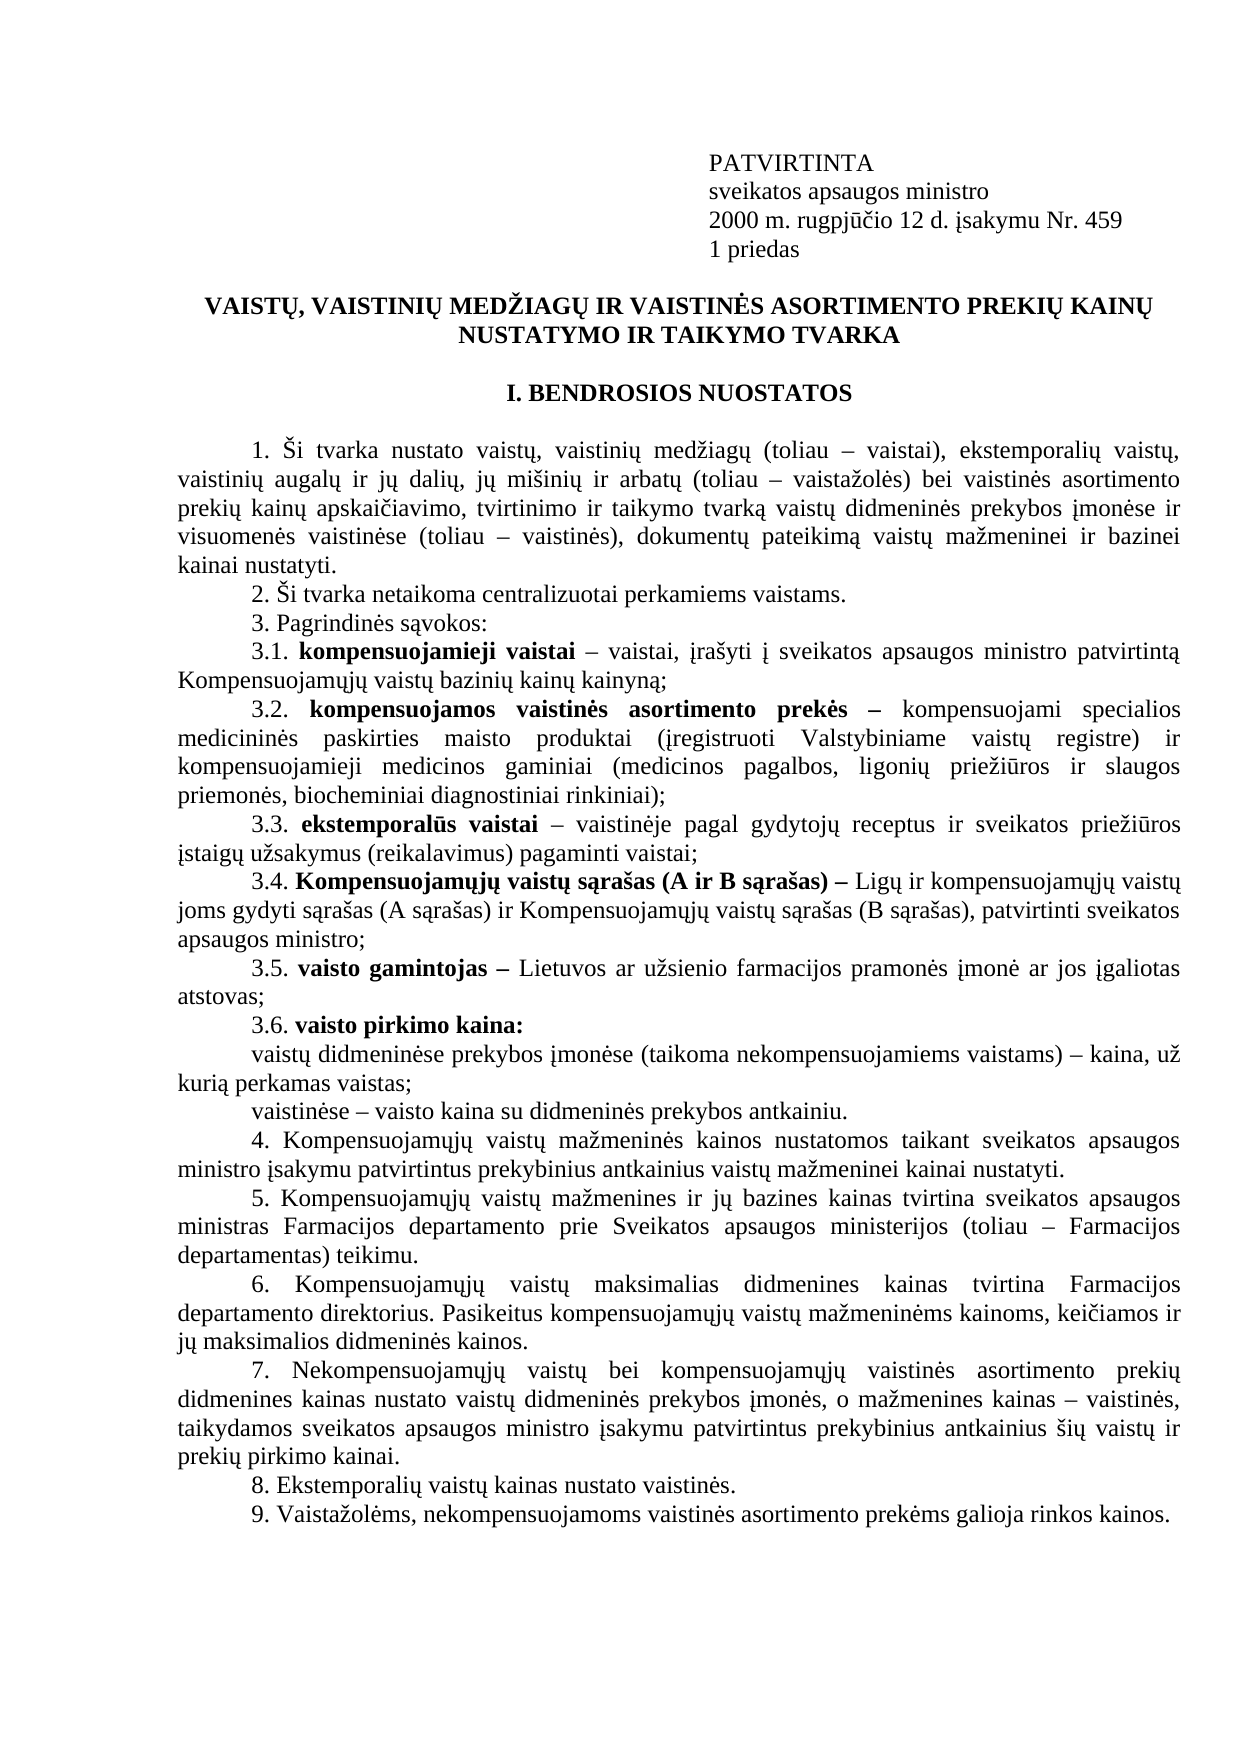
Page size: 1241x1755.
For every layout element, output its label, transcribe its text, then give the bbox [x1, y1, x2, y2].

text 7. Nekompensuojamųjų vaistų bei kompensuojamųjų vaistinės asortimento prekių didmenines kainas nustato vaistų didmeninės prekybos įmonės, o mažmenines kainas – vaistinės, taikydamos sveikatos apsaugos ministro įsakymu patvirtintus prekybinius antkainius šių vaistų ir prekių pirkimo kainai. [177, 1355, 1181, 1470]
text I. BENDROSIOS NUOSTATOS [177, 378, 1181, 406]
text 3.4. Kompensuojamųjų vaistų sąrašas (A ir B sąrašas) – Ligų ir kompensuojamųjų vaistų joms gydyti sąrašas (A sąrašas) ir Kompensuojamųjų vaistų sąrašas (B sąrašas), patvirtinti sveikatos apsaugos ministro; [177, 866, 1181, 953]
text 2. Ši tvarka netaikoma centralizuotai perkamiems vaistams. [177, 579, 1181, 608]
text 1. Ši tvarka nustato vaistų, vaistinių medžiagų (toliau – vaistai), ekstemporalių vaistų, vaistinių augalų ir jų dalių, jų mišinių ir arbatų (toliau – vaistažolės) bei vaistinės asortimento prekių kainų apskaičiavimo, tvirtinimo ir taikymo tvarką vaistų didmeninės prekybos įmonėse ir visuomenės vaistinėse (toliau – vaistinės), dokumentų pateikimą vaistų mažmeninei ir bazinei kainai nustatyti. [177, 435, 1181, 579]
text VAISTŲ, VAISTINIŲ MEDŽIAGŲ IR VAISTINĖS ASORTIMENTO PREKIŲ KAINŲ NUSTATYMO IR TAIKYMO TVARKA [177, 291, 1181, 349]
text 8. Ekstemporalių vaistų kainas nustato vaistinės. [177, 1470, 1181, 1499]
text 6. Kompensuojamųjų vaistų maksimalias didmenines kainas tvirtina Farmacijos departamento direktorius. Pasikeitus kompensuojamųjų vaistų mažmeninėms kainoms, keičiamos ir jų maksimalios didmeninės kainos. [177, 1269, 1181, 1355]
text 5. Kompensuojamųjų vaistų mažmenines ir jų bazines kainas tvirtina sveikatos apsaugos ministras Farmacijos departamento prie Sveikatos apsaugos ministerijos (toliau – Farmacijos departamentas) teikimu. [177, 1183, 1181, 1269]
text 2000 m. rugpjūčio 12 d. įsakymu Nr. 459 [177, 205, 1181, 234]
text 9. Vaistažolėms, nekompensuojamoms vaistinės asortimento prekėms galioja rinkos kainos. [177, 1499, 1181, 1528]
text 3.1. kompensuojamieji vaistai – vaistai, įrašyti į sveikatos apsaugos ministro patvirtintą Kompensuojamųjų vaistų bazinių kainų kainyną; [177, 636, 1181, 694]
text vaistų didmeninėse prekybos įmonėse (taikoma nekompensuojamiems vaistams) – kaina, už kurią perkamas vaistas; [177, 1039, 1181, 1096]
text vaistinėse – vaisto kaina su didmeninės prekybos antkainiu. [177, 1096, 1181, 1125]
text 4. Kompensuojamųjų vaistų mažmeninės kainos nustatomos taikant sveikatos apsaugos ministro įsakymu patvirtintus prekybinius antkainius vaistų mažmeninei kainai nustatyti. [177, 1125, 1181, 1183]
text 3.2. kompensuojamos vaistinės asortimento prekės – kompensuojami specialios medicininės paskirties maisto produktai (įregistruoti Valstybiniame vaistų registre) ir kompensuojamieji medicinos gaminiai (medicinos pagalbos, ligonių priežiūros ir slaugos priemonės, biocheminiai diagnostiniai rinkiniai); [177, 694, 1181, 809]
text 3.6. vaisto pirkimo kaina: [177, 1010, 1181, 1039]
text 3.5. vaisto gamintojas – Lietuvos ar užsienio farmacijos pramonės įmonė ar jos įgaliotas atstovas; [177, 953, 1181, 1010]
text PATVIRTINTA [177, 148, 1181, 176]
text 3.3. ekstemporalūs vaistai – vaistinėje pagal gydytojų receptus ir sveikatos priežiūros įstaigų užsakymus (reikalavimus) pagaminti vaistai; [177, 809, 1181, 866]
text 1 priedas [177, 234, 1181, 263]
text sveikatos apsaugos ministro [177, 176, 1181, 205]
text 3. Pagrindinės sąvokos: [177, 608, 1181, 636]
